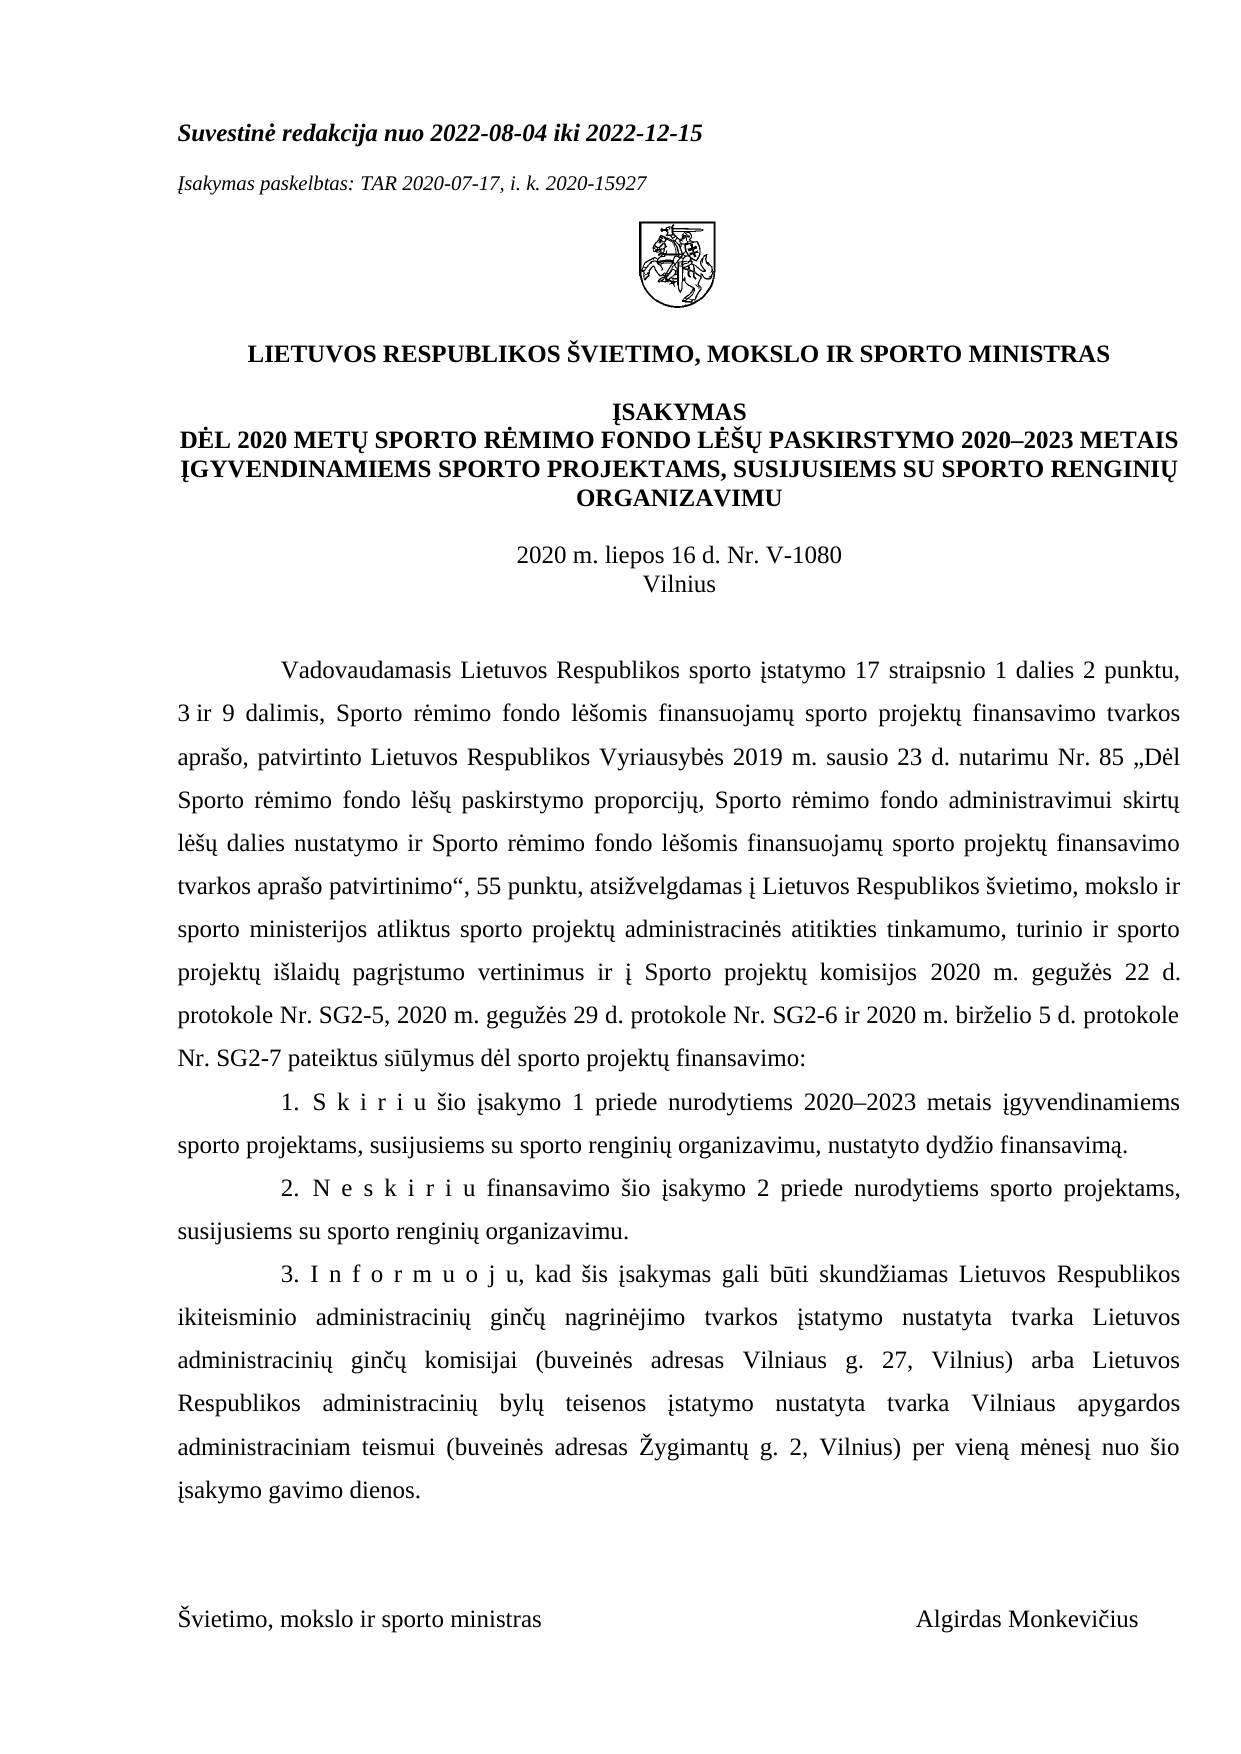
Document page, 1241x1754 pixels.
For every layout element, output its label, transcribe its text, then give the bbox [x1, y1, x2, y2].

text DĖL 2020 METŲ SPORTO RĖMIMO FONDO LĖŠŲ PASKIRSTYMO 2020–2023 METAIS ĮGYVENDINAMIEMS SPORTO PROJEKTAMS, SUSIJUSIEMS SU SPORTO RENGINIŲ ORGANIZAVIMU [177, 425, 1181, 512]
text 1. S k i r i u šio įsakymo 1 priede nurodytiems 2020–2023 metais įgyvendinamiems sporto projektams, susijusiems su sporto renginių organizavimu, nustatyto dydžio finansavimą. [177, 1087, 1181, 1158]
text Įsakymas paskelbtas: TAR 2020-07-17, i. k. 2020-15927 [177, 171, 1181, 195]
text ĮSAKYMAS [177, 397, 1181, 425]
text Švietimo, mokslo ir sporto ministras Algirdas Monkevičius [177, 1604, 1181, 1633]
text LIETUVOS RESPUBLIKOS ŠVIETIMO, MOKSLO IR SPORTO MINISTRAS [177, 339, 1181, 368]
text Suvestinė redakcija nuo 2022-08-04 iki 2022-12-15 [177, 118, 1181, 147]
text Vadovaudamasis Lietuvos Respublikos sporto įstatymo 17 straipsnio 1 dalies 2 punktu, 3 ir 9 dalimis, Sporto rėmimo fondo lėšomis finansuojamų sporto projektų finansavimo tvarkos aprašo, patvirtinto Lietuvos Respublikos Vyriausybės 2019 m. sausio 23 d. nutarimu Nr. 85 „Dėl Sporto rėmimo fondo lėšų paskirstymo proporcijų, Sporto rėmimo fondo administravimui skirtų lėšų dalies nustatymo ir Sporto rėmimo fondo lėšomis finansuojamų sporto projektų finansavimo tvarkos aprašo patvirtinimo“, 55 punktu, atsižvelgdamas į Lietuvos Respublikos švietimo, mokslo ir sporto ministerijos atliktus sporto projektų administracinės atitikties tinkamumo, turinio ir sporto projektų išlaidų pagrįstumo vertinimus ir į Sporto projektų komisijos 2020 m. gegužės 22 d. protokole Nr. SG2-5, 2020 m. gegužės 29 d. protokole Nr. SG2-6 ir 2020 m. birželio 5 d. protokole Nr. SG2-7 pateiktus siūlymus dėl sporto projektų finansavimo: [177, 655, 1181, 1072]
text 3. I n f o r m u o j u, kad šis įsakymas gali būti skundžiamas Lietuvos Respublikos ikiteisminio administracinių ginčų nagrinėjimo tvarkos įstatymo nustatyta tvarka Lietuvos administracinių ginčų komisijai (buveinės adresas Vilniaus g. 27, Vilnius) arba Lietuvos Respublikos administracinių bylų teisenos įstatymo nustatyta tvarka Vilniaus apygardos administraciniam teismui (buveinės adresas Žygimantų g. 2, Vilnius) per vieną mėnesį nuo šio įsakymo gavimo dienos. [177, 1259, 1181, 1503]
text 2020 m. liepos 16 d. Nr. V-1080 [177, 540, 1181, 569]
text 2. N e s k i r i u finansavimo šio įsakymo 2 priede nurodytiems sporto projektams, susijusiems su sporto renginių organizavimu. [177, 1173, 1181, 1245]
text Vilnius [177, 569, 1181, 598]
